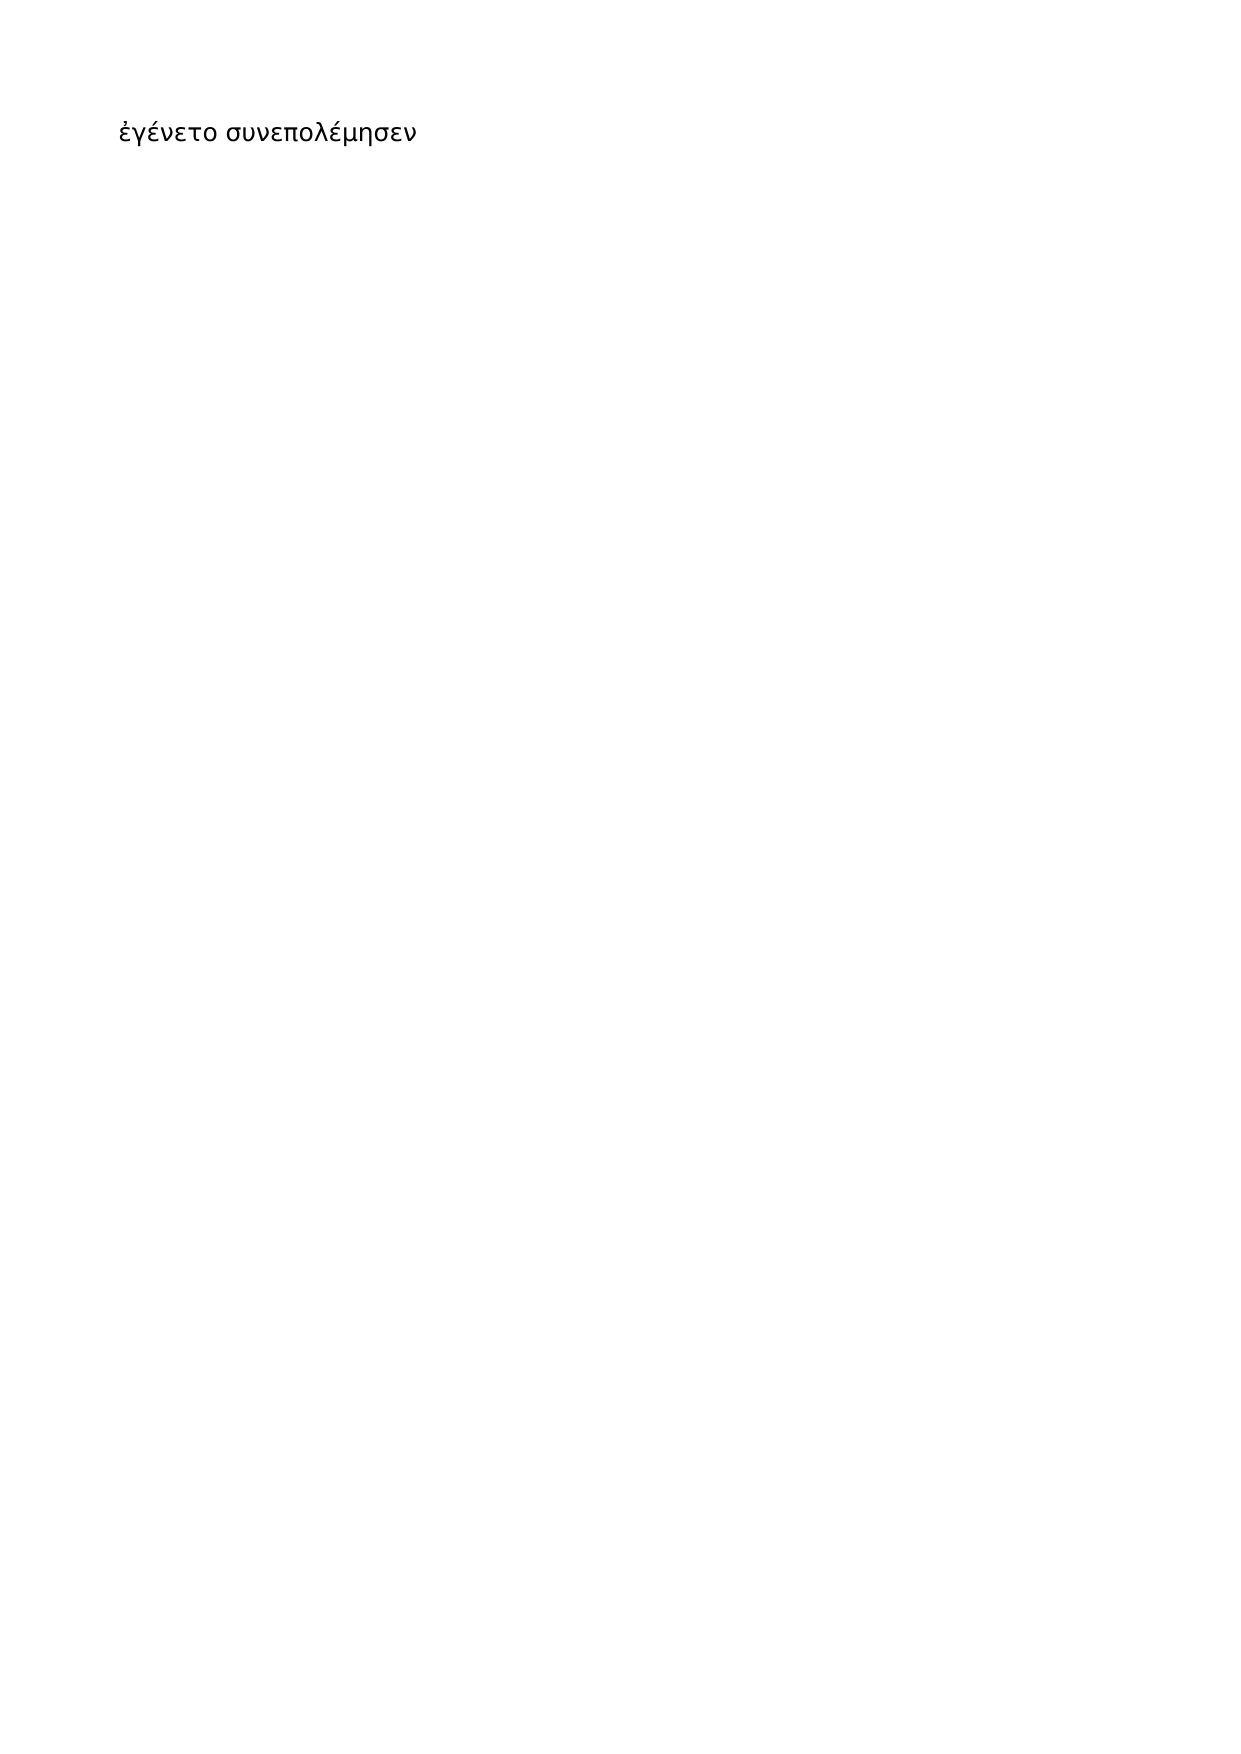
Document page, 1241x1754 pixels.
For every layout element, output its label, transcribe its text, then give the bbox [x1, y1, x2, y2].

text ἐγένετο συνεπολέμησεν [118, 118, 1122, 147]
